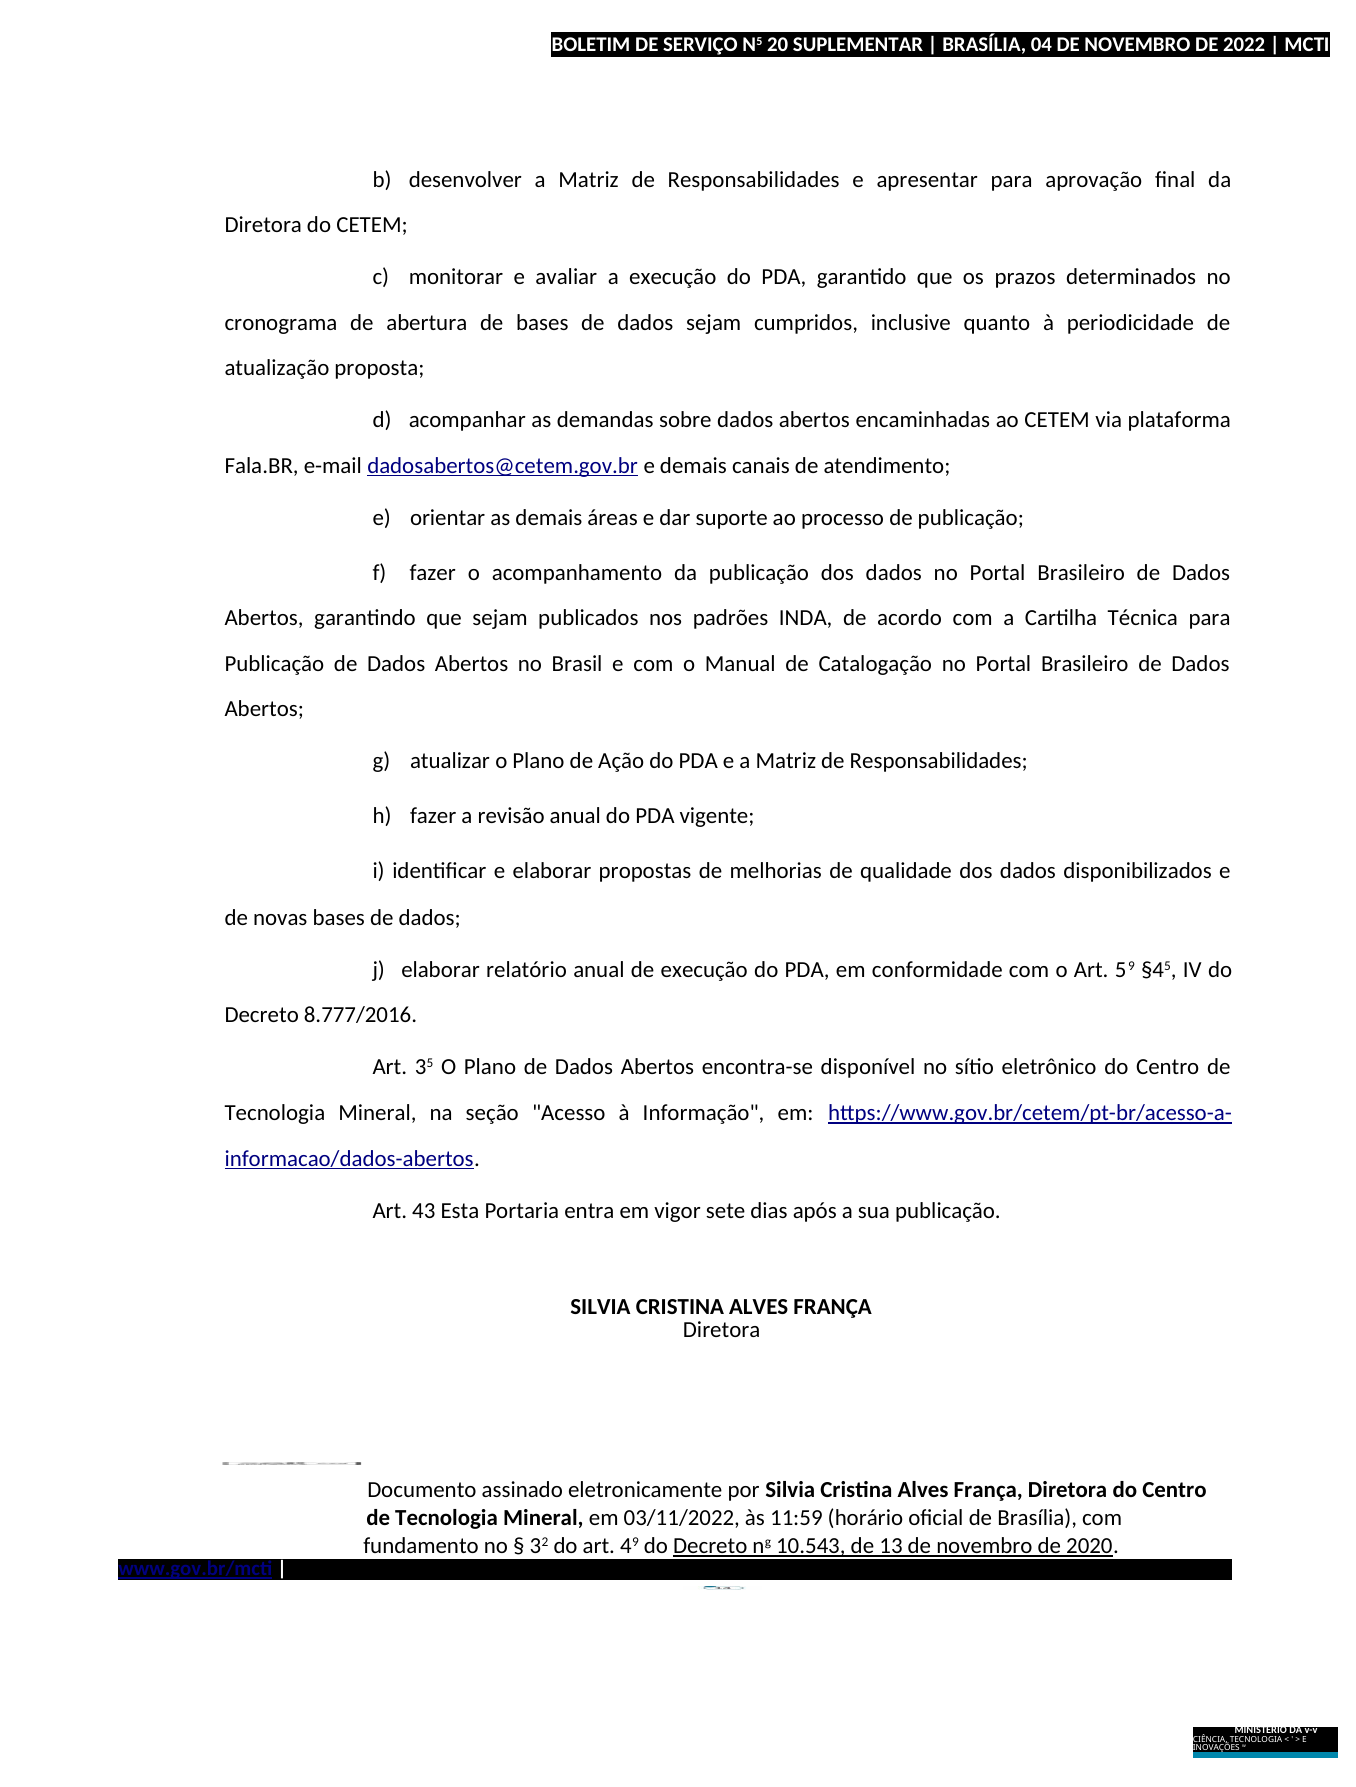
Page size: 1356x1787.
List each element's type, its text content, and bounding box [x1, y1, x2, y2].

text de Tecnologia Mineral, em 03/11/2022, às 11:59 (horário oficial de Brasília), com fundamento no § 32 do art. 49 do Decreto ng 10.543, de 13 de novembro de 2020. [118, 1503, 1232, 1559]
text Documento assinado eletronicamente por Silvia Cristina Alves França, Diretora do Centro [118, 1475, 1232, 1503]
list acompanhar as demandas sobre dados abertos encaminhadas ao CETEM via plataforma Fala.BR, e-mail dadosabertos@cetem.gov.br e demais canais de atendimento; [224, 391, 1232, 482]
list elaborar relatório anual de execução do PDA, em conformidade com o Art. 59 §45, IV do Decreto 8.777/2016. [224, 941, 1232, 1032]
list fazer o acompanhamento da publicação dos dados no Portal Brasileiro de Dados Abertos, garantindo que sejam publicados nos padrões INDA, de acordo com a Cartilha Técnica para Publicação de Dados Abertos no Brasil e com o Manual de Catalogação no Portal Brasileiro de Dados Abertos; [224, 544, 1232, 726]
picture [682, 1586, 764, 1590]
text Diretora [683, 1319, 1232, 1342]
list fazer a revisão anual do PDA vigente; [224, 805, 1232, 828]
list orientar as demais áreas e dar suporte ao processo de publicação; [224, 507, 1232, 529]
text www.gov.br/mcti | [118, 1559, 1232, 1580]
list monitorar e avaliar a execução do PDA, garantido que os prazos determinados no cronograma de abertura de bases de dados sejam cumpridos, inclusive quanto à periodicidade de atualização proposta; [224, 248, 1232, 385]
list atualizar o Plano de Ação do PDA e a Matriz de Responsabilidades; [224, 750, 1232, 773]
text MINISTÉRIO DA v-v CIÊNCIA, TECNOLOGIA < ' > E INOVAÇÕES w [1193, 1727, 1338, 1752]
list desenvolver a Matriz de Responsabilidades e apresentar para aprovação final da Diretora do CETEM; [224, 151, 1232, 242]
text Art. 35 O Plano de Dados Abertos encontra-se disponível no sítio eletrônico do Centro de Tecnologia Mineral, na seção "Acesso à Informação", em: https://www.gov.br/cetem/pt-br/acesso-a-informacao/dados-abertos. [224, 1038, 1232, 1175]
text Art. 43 Esta Portaria entra em vigor sete dias após a sua publicação. [224, 1200, 1232, 1223]
list identificar e elaborar propostas de melhorias de qualidade dos dados disponibilizados e de novas bases de dados; [224, 842, 1232, 934]
subtitle SILVIA CRISTINA ALVES FRANÇA [570, 1296, 1232, 1319]
